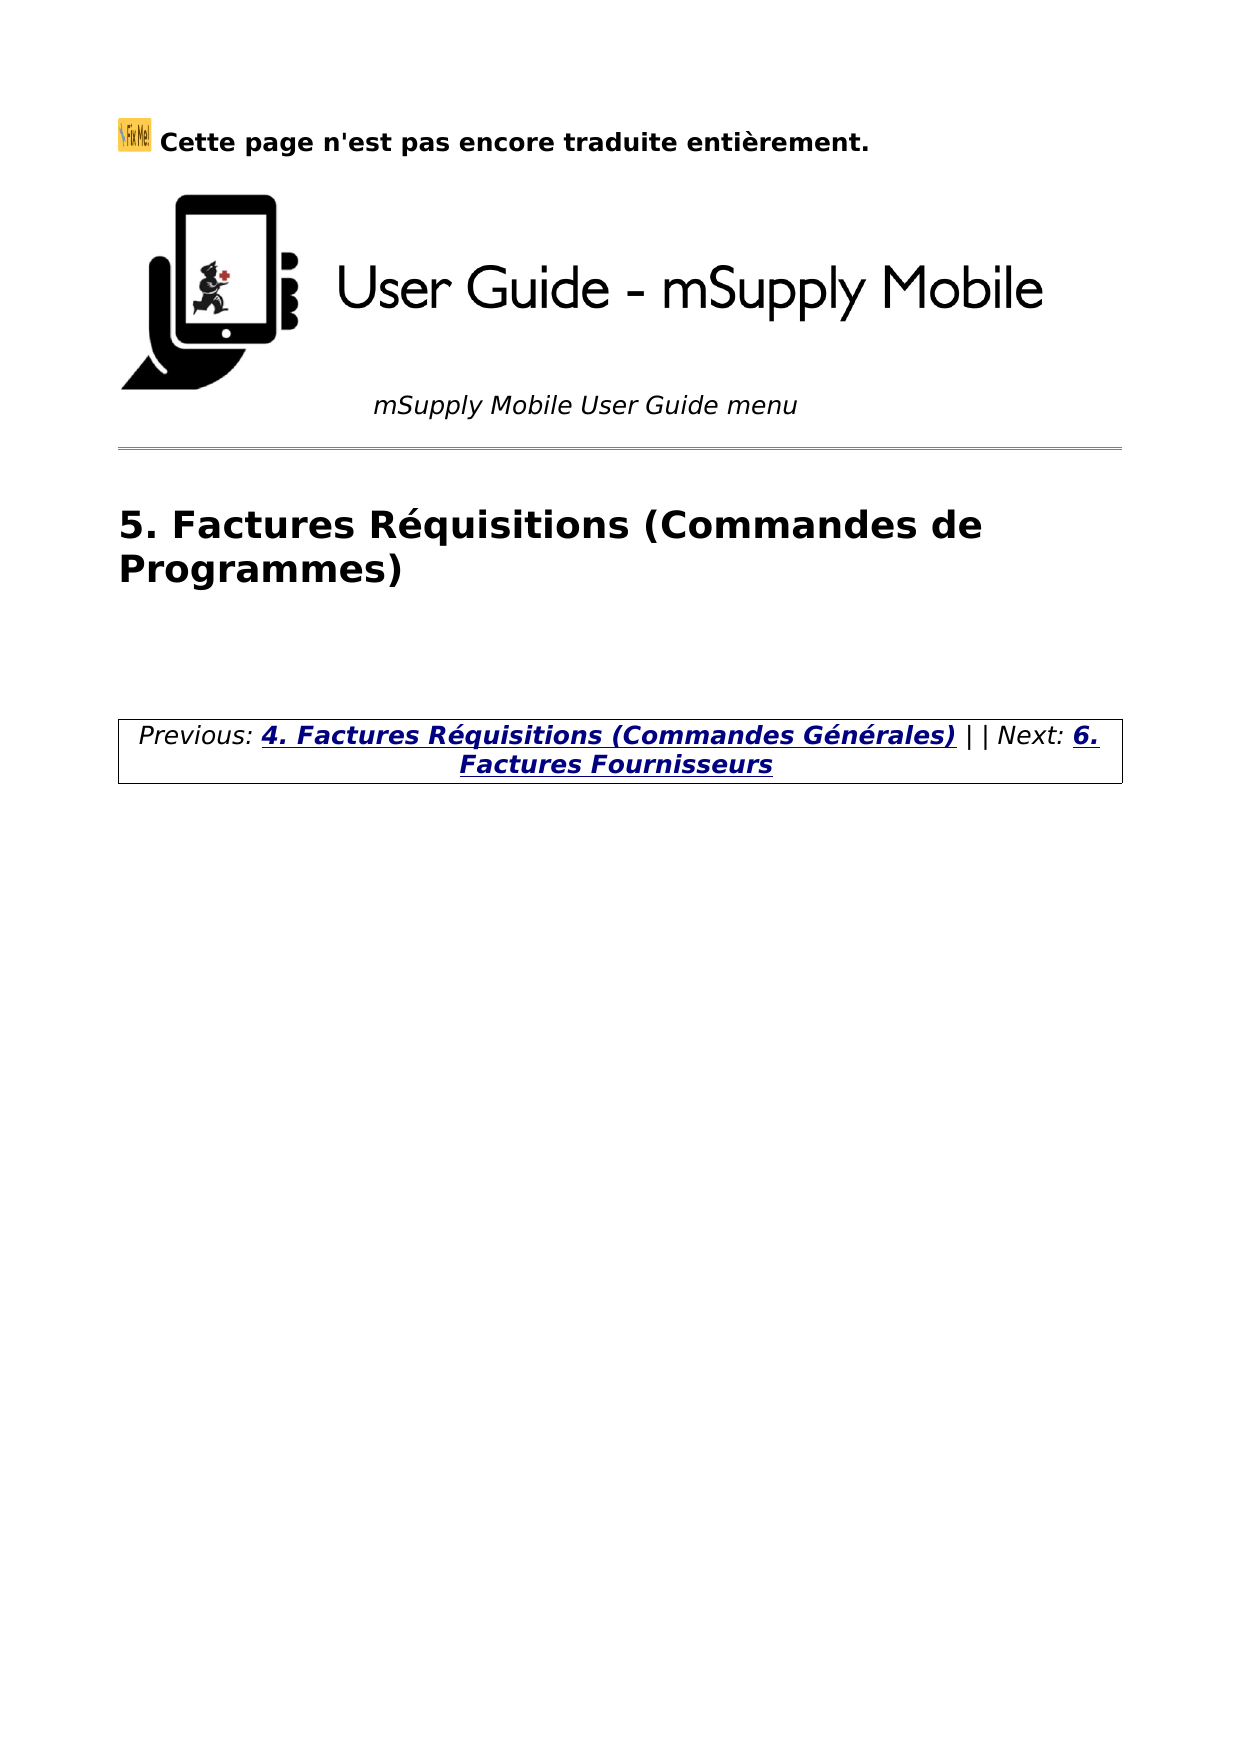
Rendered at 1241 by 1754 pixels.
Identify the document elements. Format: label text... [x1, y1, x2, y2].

text mSupply Mobile User Guide menu [118, 391, 1056, 420]
text Cette page n'est pas encore traduite entièrement. [118, 118, 1122, 157]
table_header Previous: 4. Factures Réquisitions (Commandes Générales) | | Next: 6. Factures Fournisseurs [119, 720, 1122, 783]
picture [118, 182, 1056, 391]
subtitle 5. Factures Réquisitions (Commandes de Programmes) [118, 504, 1122, 591]
